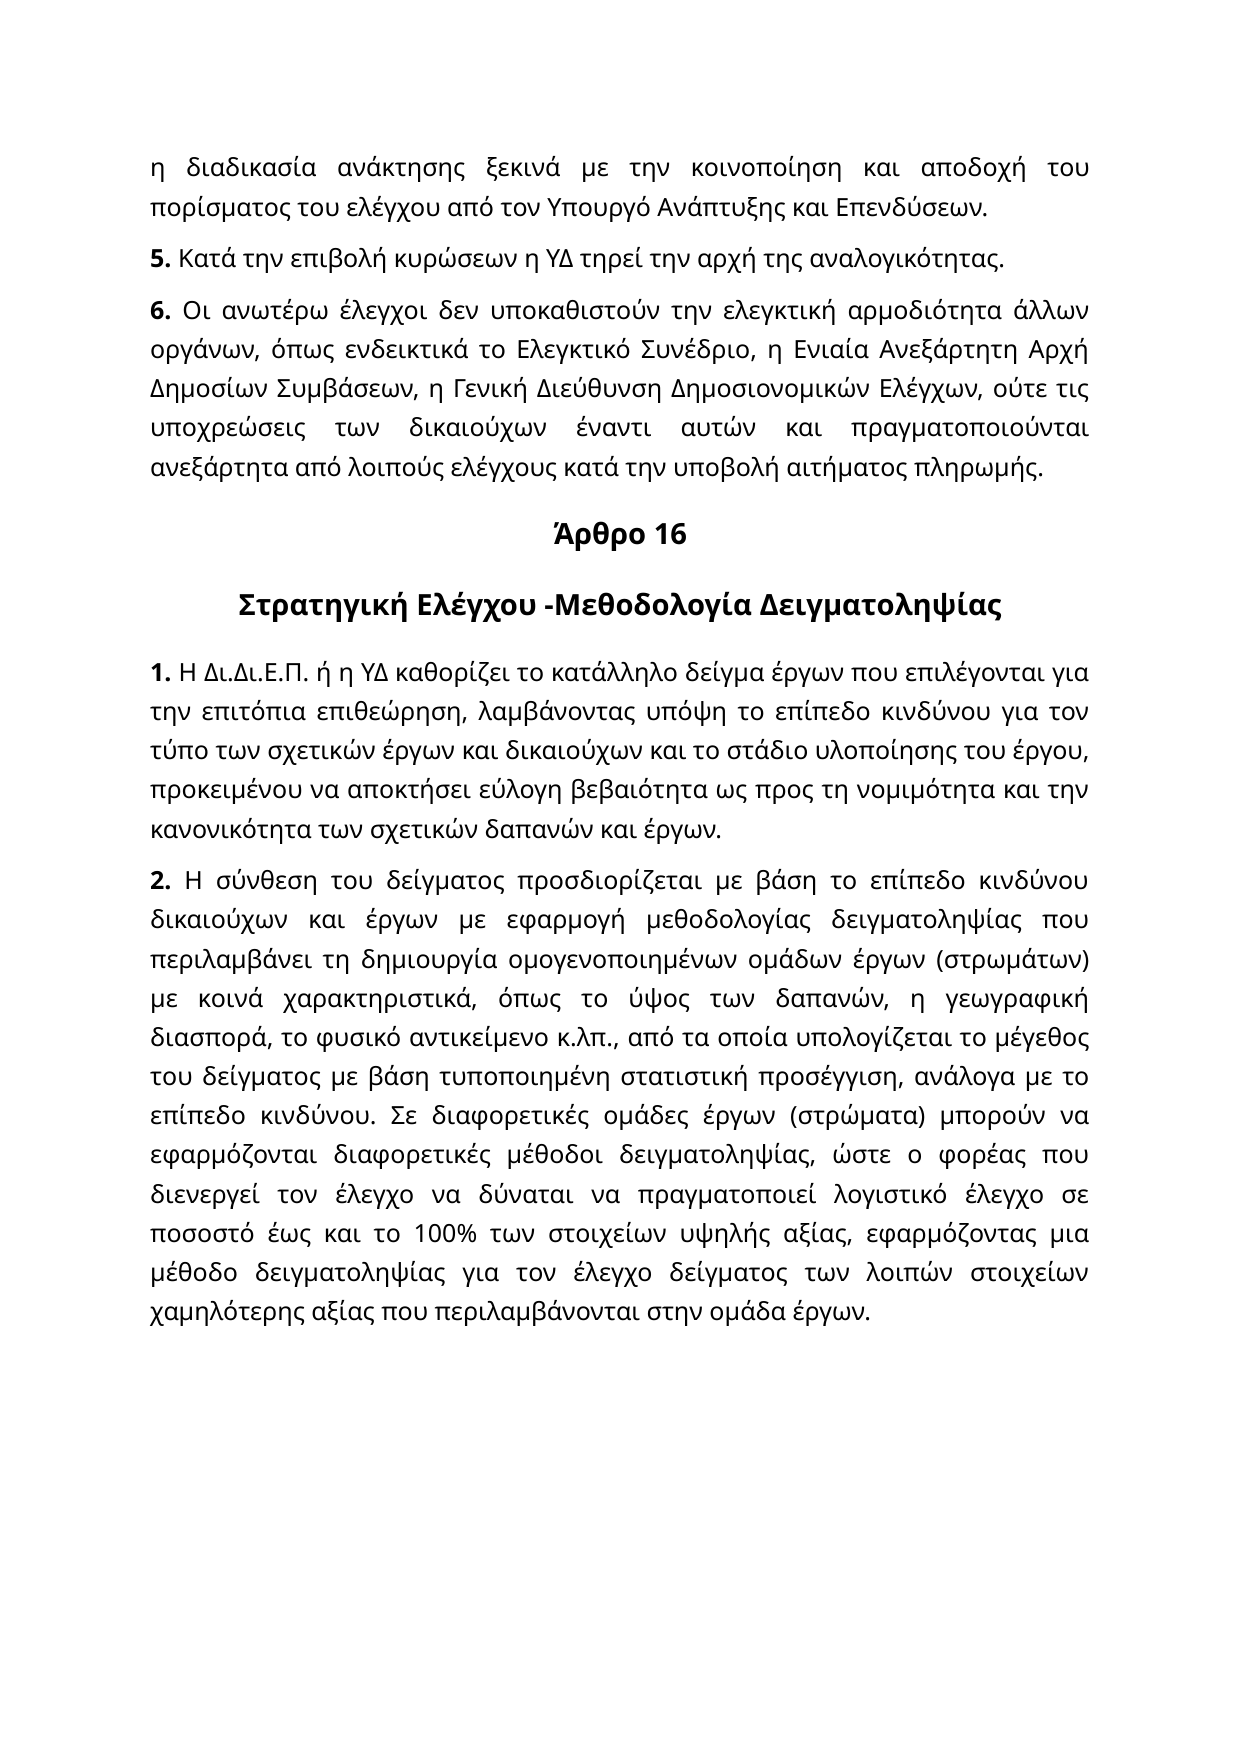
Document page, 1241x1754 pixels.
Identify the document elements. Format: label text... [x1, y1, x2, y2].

text 5. Κατά την επιβολή κυρώσεων η ΥΔ τηρεί την αρχή της αναλογικότητας. [150, 241, 1090, 275]
subtitle Στρατηγική Ελέγχου -Μεθοδολογία Δειγματοληψίας [150, 584, 1090, 624]
text η διαδικασία ανάκτησης ξεκινά με την κοινοποίηση και αποδοχή του πορίσματος του ελέγχου από τον Υπουργό Ανάπτυξης και Επενδύσεων. [150, 150, 1090, 223]
text 1. Η Δι.Δι.Ε.Π. ή η ΥΔ καθορίζει το κατάλληλο δείγμα έργων που επιλέγονται για την επιτόπια επιθεώρηση, λαμβάνοντας υπόψη το επίπεδο κινδύνου για τον τύπο των σχετικών έργων και δικαιούχων και το στάδιο υλοποίησης του έργου, προκειμένου να αποκτήσει εύλογη βεβαιότητα ως προς τη νομιμότητα και την κανονικότητα των σχετικών δαπανών και έργων. [150, 654, 1090, 845]
subtitle Άρθρο 16 [150, 513, 1090, 553]
text 2. Η σύνθεση του δείγματος προσδιορίζεται με βάση το επίπεδο κινδύνου δικαιούχων και έργων με εφαρμογή μεθοδολογίας δειγματοληψίας που περιλαμβάνει τη δημιουργία ομογενοποιημένων ομάδων έργων (στρωμάτων) με κοινά χαρακτηριστικά, όπως το ύψος των δαπανών, η γεωγραφική διασπορά, το φυσικό αντικείμενο κ.λπ., από τα οποία υπολογίζεται το μέγεθος του δείγματος με βάση τυποποιημένη στατιστική προσέγγιση, ανάλογα με το επίπεδο κινδύνου. Σε διαφορετικές ομάδες έργων (στρώματα) μπορούν να εφαρμόζονται διαφορετικές μέθοδοι δειγματοληψίας, ώστε ο φορέας που διενεργεί τον έλεγχο να δύναται να πραγματοποιεί λογιστικό έλεγχο σε ποσοστό έως και το 100% των στοιχείων υψηλής αξίας, εφαρμόζοντας μια μέθοδο δειγματοληψίας για τον έλεγχο δείγματος των λοιπών στοιχείων χαμηλότερης αξίας που περιλαμβάνονται στην ομάδα έργων. [150, 863, 1090, 1328]
text 6. Οι ανωτέρω έλεγχοι δεν υποκαθιστούν την ελεγκτική αρμοδιότητα άλλων οργάνων, όπως ενδεικτικά το Ελεγκτικό Συνέδριο, η Ενιαία Ανεξάρτητη Αρχή Δημοσίων Συμβάσεων, η Γενική Διεύθυνση Δημοσιονομικών Ελέγχων, ούτε τις υποχρεώσεις των δικαιούχων έναντι αυτών και πραγματοποιούνται ανεξάρτητα από λοιπούς ελέγχους κατά την υποβολή αιτήματος πληρωμής. [150, 292, 1090, 483]
